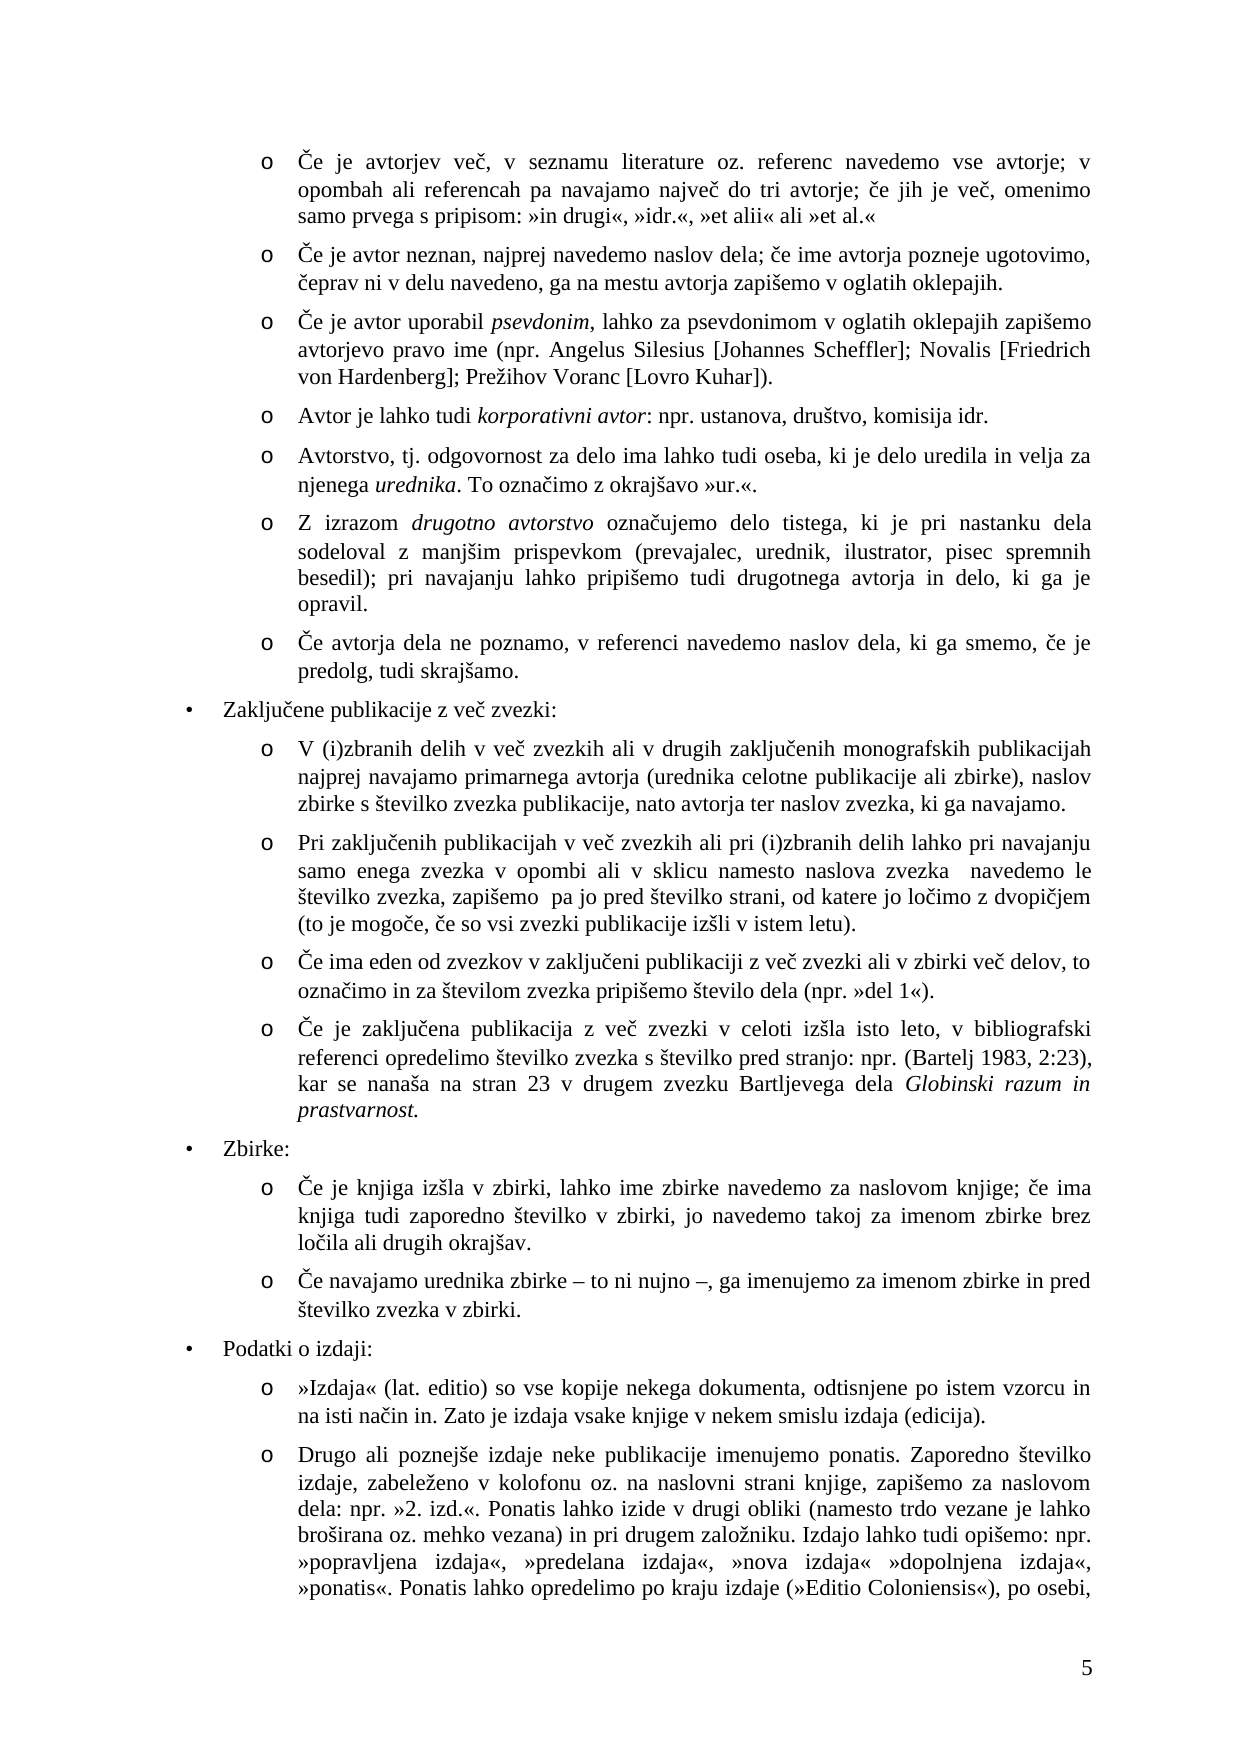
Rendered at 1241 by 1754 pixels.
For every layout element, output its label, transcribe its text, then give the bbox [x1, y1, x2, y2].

list Če je zaključena publikacija z več zvezki v celoti izšla isto leto, v bibliografski referenci opredelimo številko zvezka s številko pred stranjo: npr. (Bartelj 1983, 2:23), kar se nanaša na stran 23 v drugem zvezku Bartljevega dela Globinski razum in prastvarnost. [260, 1016, 1092, 1123]
list Avtor je lahko tudi korporativni avtor: npr. ustanova, društvo, komisija idr. [260, 402, 1092, 430]
list Če je avtor uporabil psevdonim, lahko za psevdonimom v oglatih oklepajih zapišemo avtorjevo pravo ime (npr. Angelus Silesius [Johannes Scheffler]; Novalis [Friedrich von Hardenberg]; Prežihov Voranc [Lovro Kuhar]). [260, 308, 1092, 389]
list Zbirke: [185, 1135, 1092, 1162]
list Če je avtor neznan, najprej navedemo naslov dela; če ime avtorja pozneje ugotovimo, čeprav ni v delu navedeno, ga na mestu avtorja zapišemo v oglatih oklepajih. [260, 241, 1092, 296]
list Če ima eden od zvezkov v zaključeni publikaciji z več zvezki ali v zbirki več delov, to označimo in za številom zvezka pripišemo število dela (npr. »del 1«). [260, 948, 1092, 1003]
list V (i)zbranih delih v več zvezkih ali v drugih zaključenih monografskih publikacijah najprej navajamo primarnega avtorja (urednika celotne publikacije ali zbirke), naslov zbirke s številko zvezka publikacije, nato avtorja ter naslov zvezka, ki ga navajamo. [260, 735, 1092, 816]
list Drugo ali poznejše izdaje neke publikacije imenujemo ponatis. Zaporedno številko izdaje, zabeleženo v kolofonu oz. na naslovni strani knjige, zapišemo za naslovom dela: npr. »2. izd.«. Ponatis lahko izide v drugi obliki (namesto trdo vezane je lahko broširana oz. mehko vezana) in pri drugem založniku. Izdajo lahko tudi opišemo: npr. »popravljena izdaja«, »predelana izdaja«, »nova izdaja« »dopolnjena izdaja«, »ponatis«. Ponatis lahko opredelimo po kraju izdaje (»Editio Coloniensis«), po osebi, [260, 1441, 1092, 1601]
list Če avtorja dela ne poznamo, v referenci navedemo naslov dela, ki ga smemo, če je predolg, tudi skrajšamo. [260, 629, 1092, 684]
list Če navajamo urednika zbirke – to ni nujno –, ga imenujemo za imenom zbirke in pred številko zvezka v zbirki. [260, 1268, 1092, 1322]
list Zaključene publikacije z več zvezki: [185, 696, 1092, 723]
list »Izdaja« (lat. editio) so vse kopije nekega dokumenta, odtisnjene po istem vzorcu in na isti način in. Zato je izdaja vsake knjige v nekem smislu izdaja (edicija). [260, 1373, 1092, 1428]
list Podatki o izdaji: [185, 1335, 1092, 1361]
list Če je avtorjev več, v seznamu literature oz. referenc navedemo vse avtorje; v opombah ali referencah pa navajamo največ do tri avtorje; če jih je več, omenimo samo prvega s pripisom: »in drugi«, »idr.«, »et alii« ali »et al.« [260, 148, 1092, 229]
list Avtorstvo, tj. odgovornost za delo ima lahko tudi oseba, ki je delo uredila in velja za njenega urednika. To označimo z okrajšavo »ur.«. [260, 442, 1092, 497]
list Če je knjiga izšla v zbirki, lahko ime zbirke navedemo za naslovom knjige; če ima knjiga tudi zaporedno številko v zbirki, jo navedemo takoj za imenom zbirke brez ločila ali drugih okrajšav. [260, 1174, 1092, 1255]
list Pri zaključenih publikacijah v več zvezkih ali pri (i)zbranih delih lahko pri navajanju samo enega zvezka v opombi ali v sklicu namesto naslova zvezka navedemo le številko zvezka, zapišemo pa jo pred številko strani, od katere jo ločimo z dvopičjem (to je mogoče, če so vsi zvezki publikacije izšli v istem letu). [260, 829, 1092, 936]
list Z izrazom drugotno avtorstvo označujemo delo tistega, ki je pri nastanku dela sodeloval z manjšim prispevkom (prevajalec, urednik, ilustrator, pisec spremnih besedil); pri navajanju lahko pripišemo tudi drugotnega avtorja in delo, ki ga je opravil. [260, 509, 1092, 617]
